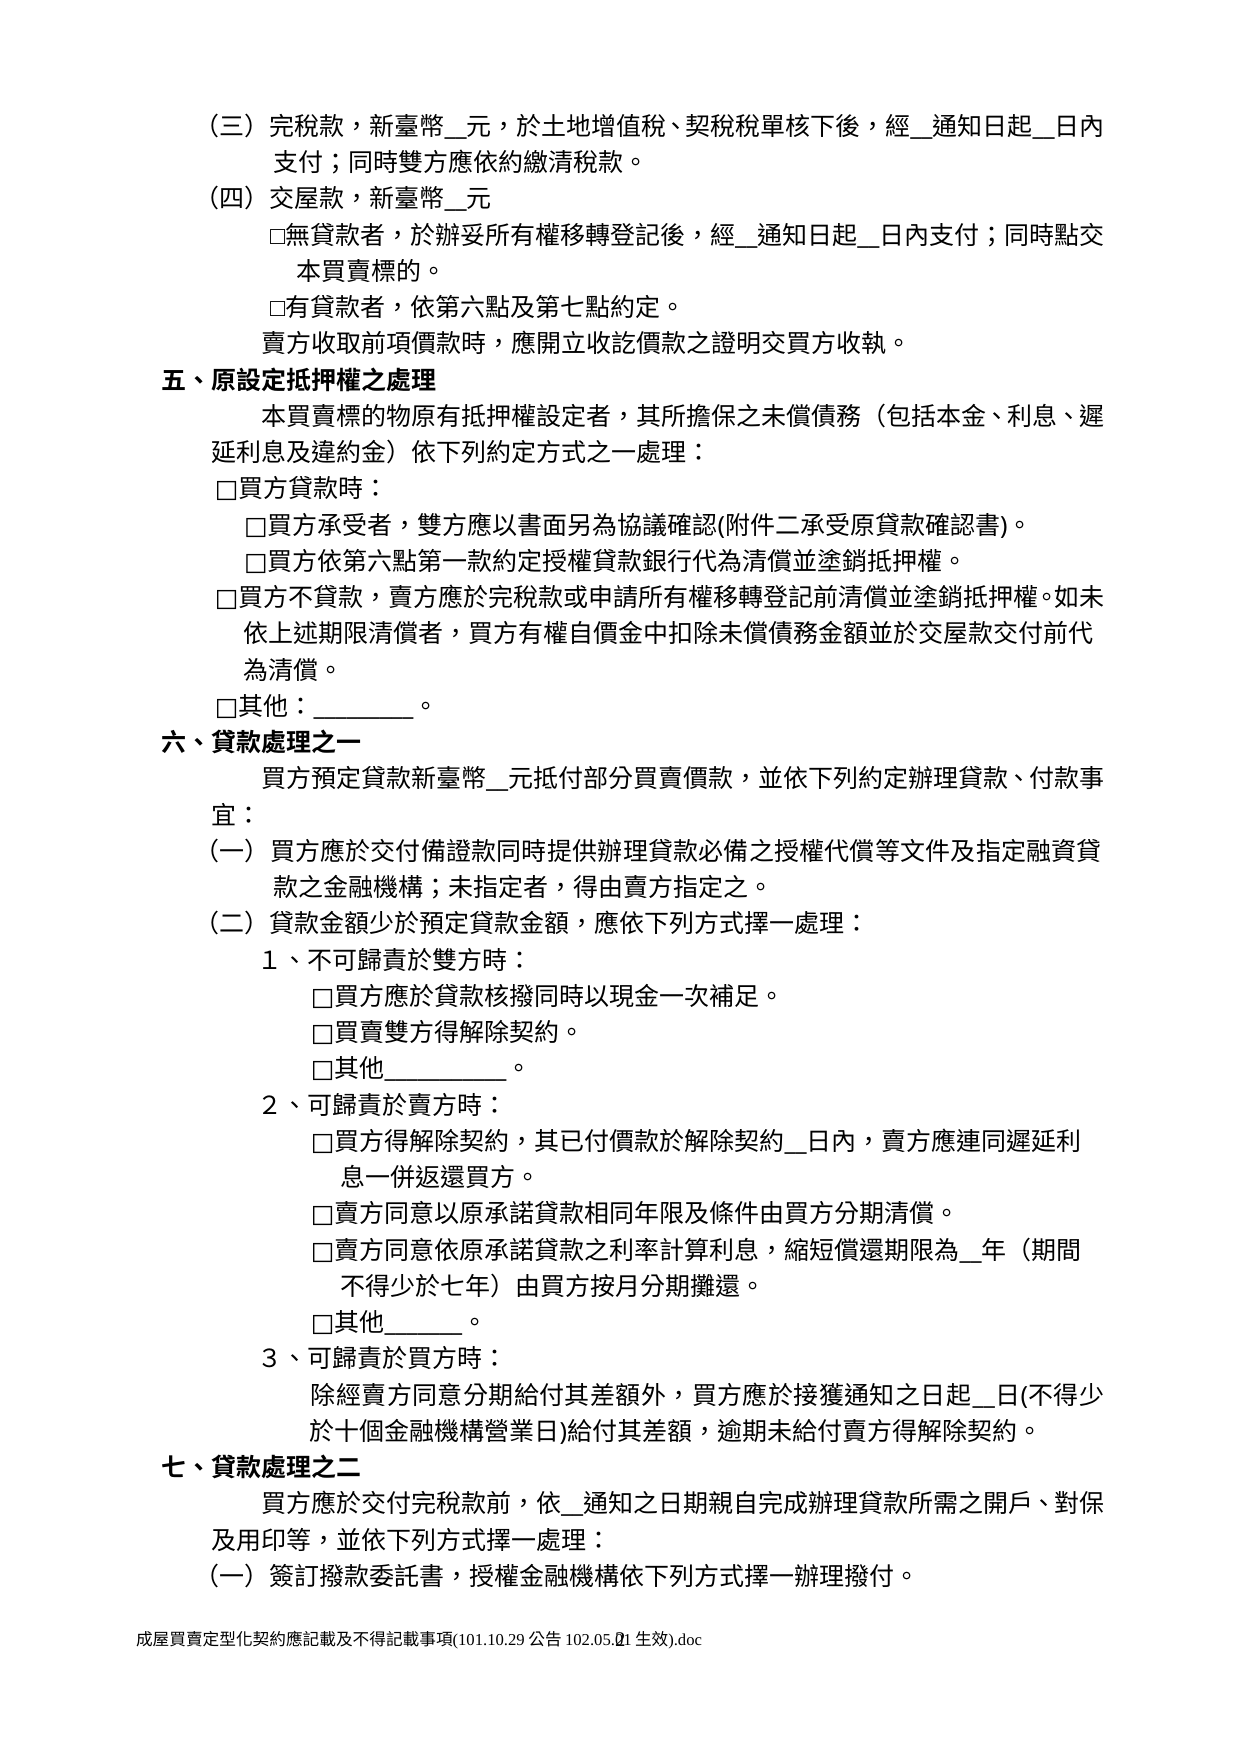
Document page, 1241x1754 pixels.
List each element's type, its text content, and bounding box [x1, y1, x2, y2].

text １、不可歸責於雙方時： [257, 940, 1104, 976]
text （一）買方應於交付備證款同時提供辦理貸款必備之授權代償等文件及指定融資貸款之金融機構；未指定者，得由賣方指定之。 [194, 831, 1104, 904]
text □買方得解除契約，其已付價款於解除契約__日內，賣方應連同遲延利息一併返還買方。 [311, 1121, 1104, 1194]
subtitle 本買賣標的物原有抵押權設定者，其所擔保之未償債務（包括本金、利息、遲延利息及違約金）依下列約定方式之一處理： [211, 396, 1104, 469]
subtitle 六、貸款處理之一 [136, 723, 1104, 759]
text ３、可歸責於買方時： [257, 1339, 1104, 1375]
text （三）完稅款，新臺幣__元，於土地增值稅、契稅稅單核下後，經__通知日起__日內支付；同時雙方應依約繳清稅款。 [194, 106, 1104, 179]
text □賣方同意依原承諾貸款之利率計算利息，縮短償還期限為__年（期間不得少於七年）由買方按月分期攤還。 [311, 1230, 1104, 1303]
text □買方貸款時： [136, 469, 1104, 505]
text （四）交屋款，新臺幣__元 [194, 179, 1104, 215]
text （一）簽訂撥款委託書，授權金融機構依下列方式擇一辦理撥付。 [194, 1556, 1104, 1593]
text □買賣雙方得解除契約。 [264, 1013, 1104, 1049]
text □有貸款者，依第六點及第七點約定。 [270, 288, 1104, 324]
text □其他___________。 [264, 1049, 1104, 1085]
text □其他：_________。 [214, 686, 1104, 723]
subtitle 買方應於交付完稅款前，依__通知之日期親自完成辦理貸款所需之開戶、對保及用印等，並依下列方式擇一處理： [211, 1484, 1104, 1556]
subtitle 買方預定貸款新臺幣__元抵付部分買賣價款，並依下列約定辦理貸款、付款事宜： [211, 759, 1104, 831]
text □其他_______。 [311, 1303, 1104, 1339]
text □賣方同意以原承諾貸款相同年限及條件由買方分期清償。 [311, 1194, 1104, 1230]
subtitle 賣方收取前項價款時，應開立收訖價款之證明交買方收執。 [211, 324, 1104, 360]
subtitle 除經賣方同意分期給付其差額外，買方應於接獲通知之日起__日(不得少於十個金融機構營業日)給付其差額，逾期未給付賣方得解除契約。 [309, 1375, 1104, 1448]
text □買方不貸款，賣方應於完稅款或申請所有權移轉登記前清償並塗銷抵押權。如未依上述期限清償者，買方有權自價金中扣除未償債務金額並於交屋款交付前代為清償。 [214, 578, 1104, 686]
subtitle 五、原設定抵押權之處理 [136, 360, 1104, 396]
text ２、可歸責於賣方時： [257, 1085, 1104, 1121]
text □買方依第六點第一款約定授權貸款銀行代為清償並塗銷抵押權。 [244, 541, 1104, 578]
text □買方應於貸款核撥同時以現金一次補足。 [264, 976, 1104, 1013]
text □買方承受者，雙方應以書面另為協議確認(附件二承受原貸款確認書)。 [244, 505, 1104, 541]
text （二）貸款金額少於預定貸款金額，應依下列方式擇一處理： [194, 904, 1104, 940]
text □無貸款者，於辦妥所有權移轉登記後，經__通知日起__日內支付；同時點交本買賣標的。 [270, 215, 1104, 288]
subtitle 七、貸款處理之二 [136, 1448, 1104, 1484]
